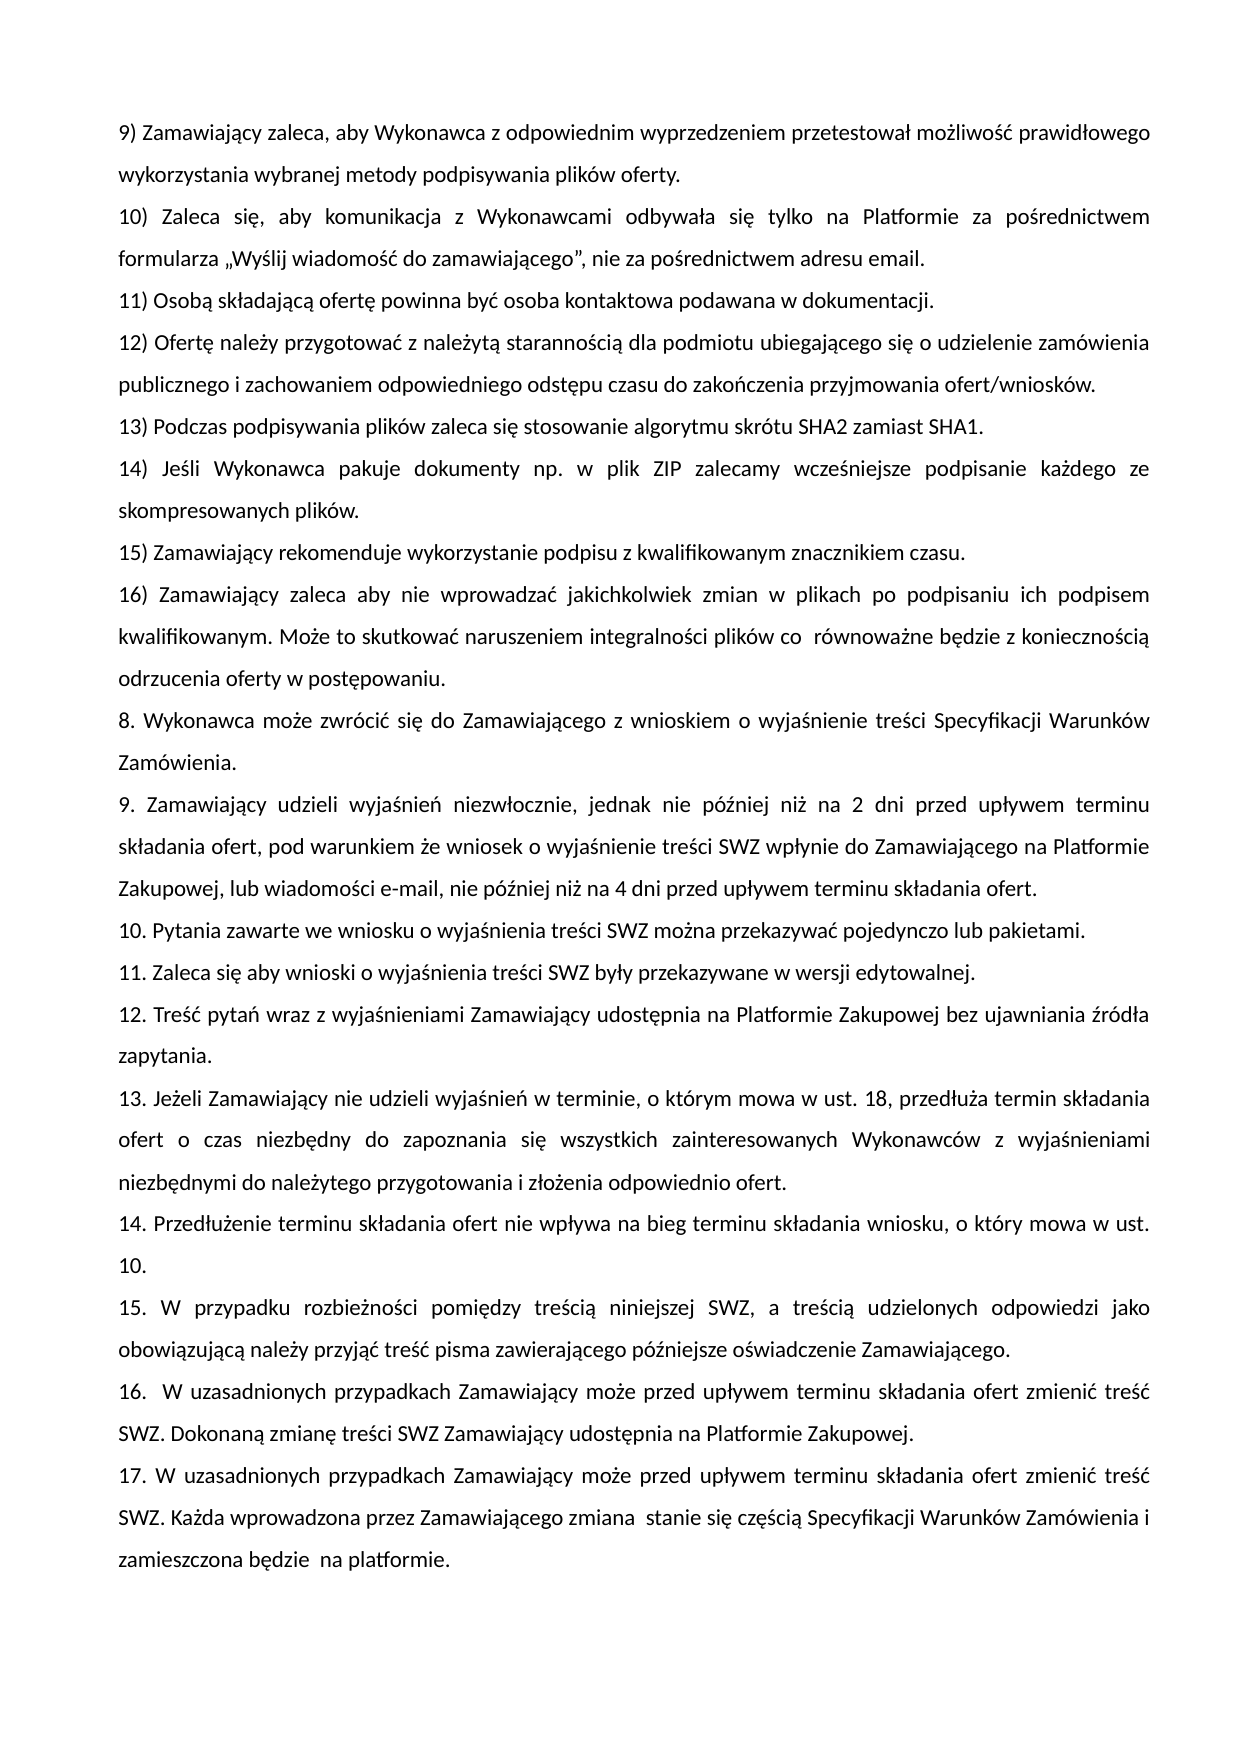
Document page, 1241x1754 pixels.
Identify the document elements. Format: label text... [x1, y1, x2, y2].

text 12) Ofertę należy przygotować z należytą starannością dla podmiotu ubiegającego się o udzielenie zamówienia publicznego i zachowaniem odpowiedniego odstępu czasu do zakończenia przyjmowania ofert/wniosków. [118, 328, 1152, 398]
text 12. Treść pytań wraz z wyjaśnieniami Zamawiający udostępnia na Platformie Zakupowej bez ujawniania źródła zapytania. [118, 1000, 1152, 1070]
text 14. Przedłużenie terminu składania ofert nie wpływa na bieg terminu składania wniosku, o który mowa w ust. 10. [118, 1209, 1152, 1279]
text 9) Zamawiający zaleca, aby Wykonawca z odpowiednim wyprzedzeniem przetestował możliwość prawidłowego wykorzystania wybranej metody podpisywania plików oferty. [118, 118, 1152, 188]
text 15) Zamawiający rekomenduje wykorzystanie podpisu z kwalifikowanym znacznikiem czasu. [118, 538, 1152, 566]
text 13. Jeżeli Zamawiający nie udzieli wyjaśnień w terminie, o którym mowa w ust. 18, przedłuża termin składania ofert o czas niezbędny do zapoznania się wszystkich zainteresowanych Wykonawców z wyjaśnieniami niezbędnymi do należytego przygotowania i złożenia odpowiednio ofert. [118, 1084, 1152, 1196]
text 13) Podczas podpisywania plików zaleca się stosowanie algorytmu skrótu SHA2 zamiast SHA1. [118, 412, 1152, 440]
text 10) Zaleca się, aby komunikacja z Wykonawcami odbywała się tylko na Platformie za pośrednictwem formularza „Wyślij wiadomość do zamawiającego”, nie za pośrednictwem adresu email. [118, 202, 1152, 272]
text 16. W uzasadnionych przypadkach Zamawiający może przed upływem terminu składania ofert zmienić treść SWZ. Dokonaną zmianę treści SWZ Zamawiający udostępnia na Platformie Zakupowej. [118, 1377, 1152, 1447]
text 11. Zaleca się aby wnioski o wyjaśnienia treści SWZ były przekazywane w wersji edytowalnej. [118, 958, 1152, 986]
text 14) Jeśli Wykonawca pakuje dokumenty np. w plik ZIP zalecamy wcześniejsze podpisanie każdego ze skompresowanych plików. [118, 454, 1152, 524]
text 15. W przypadku rozbieżności pomiędzy treścią niniejszej SWZ, a treścią udzielonych odpowiedzi jako obowiązującą należy przyjąć treść pisma zawierającego późniejsze oświadczenie Zamawiającego. [118, 1293, 1152, 1363]
text 8. Wykonawca może zwrócić się do Zamawiającego z wnioskiem o wyjaśnienie treści Specyfikacji Warunków Zamówienia. [118, 706, 1152, 776]
text 17. W uzasadnionych przypadkach Zamawiający może przed upływem terminu składania ofert zmienić treść SWZ. Każda wprowadzona przez Zamawiającego zmiana stanie się częścią Specyfikacji Warunków Zamówienia i zamieszczona będzie na platformie. [118, 1461, 1152, 1573]
text 9. Zamawiający udzieli wyjaśnień niezwłocznie, jednak nie później niż na 2 dni przed upływem terminu składania ofert, pod warunkiem że wniosek o wyjaśnienie treści SWZ wpłynie do Zamawiającego na Platformie Zakupowej, lub wiadomości e-mail, nie później niż na 4 dni przed upływem terminu składania ofert. [118, 790, 1152, 902]
text 11) Osobą składającą ofertę powinna być osoba kontaktowa podawana w dokumentacji. [118, 286, 1152, 314]
text 16) Zamawiający zaleca aby nie wprowadzać jakichkolwiek zmian w plikach po podpisaniu ich podpisem kwalifikowanym. Może to skutkować naruszeniem integralności plików co równoważne będzie z koniecznością odrzucenia oferty w postępowaniu. [118, 580, 1152, 692]
text 10. Pytania zawarte we wniosku o wyjaśnienia treści SWZ można przekazywać pojedynczo lub pakietami. [118, 916, 1152, 944]
